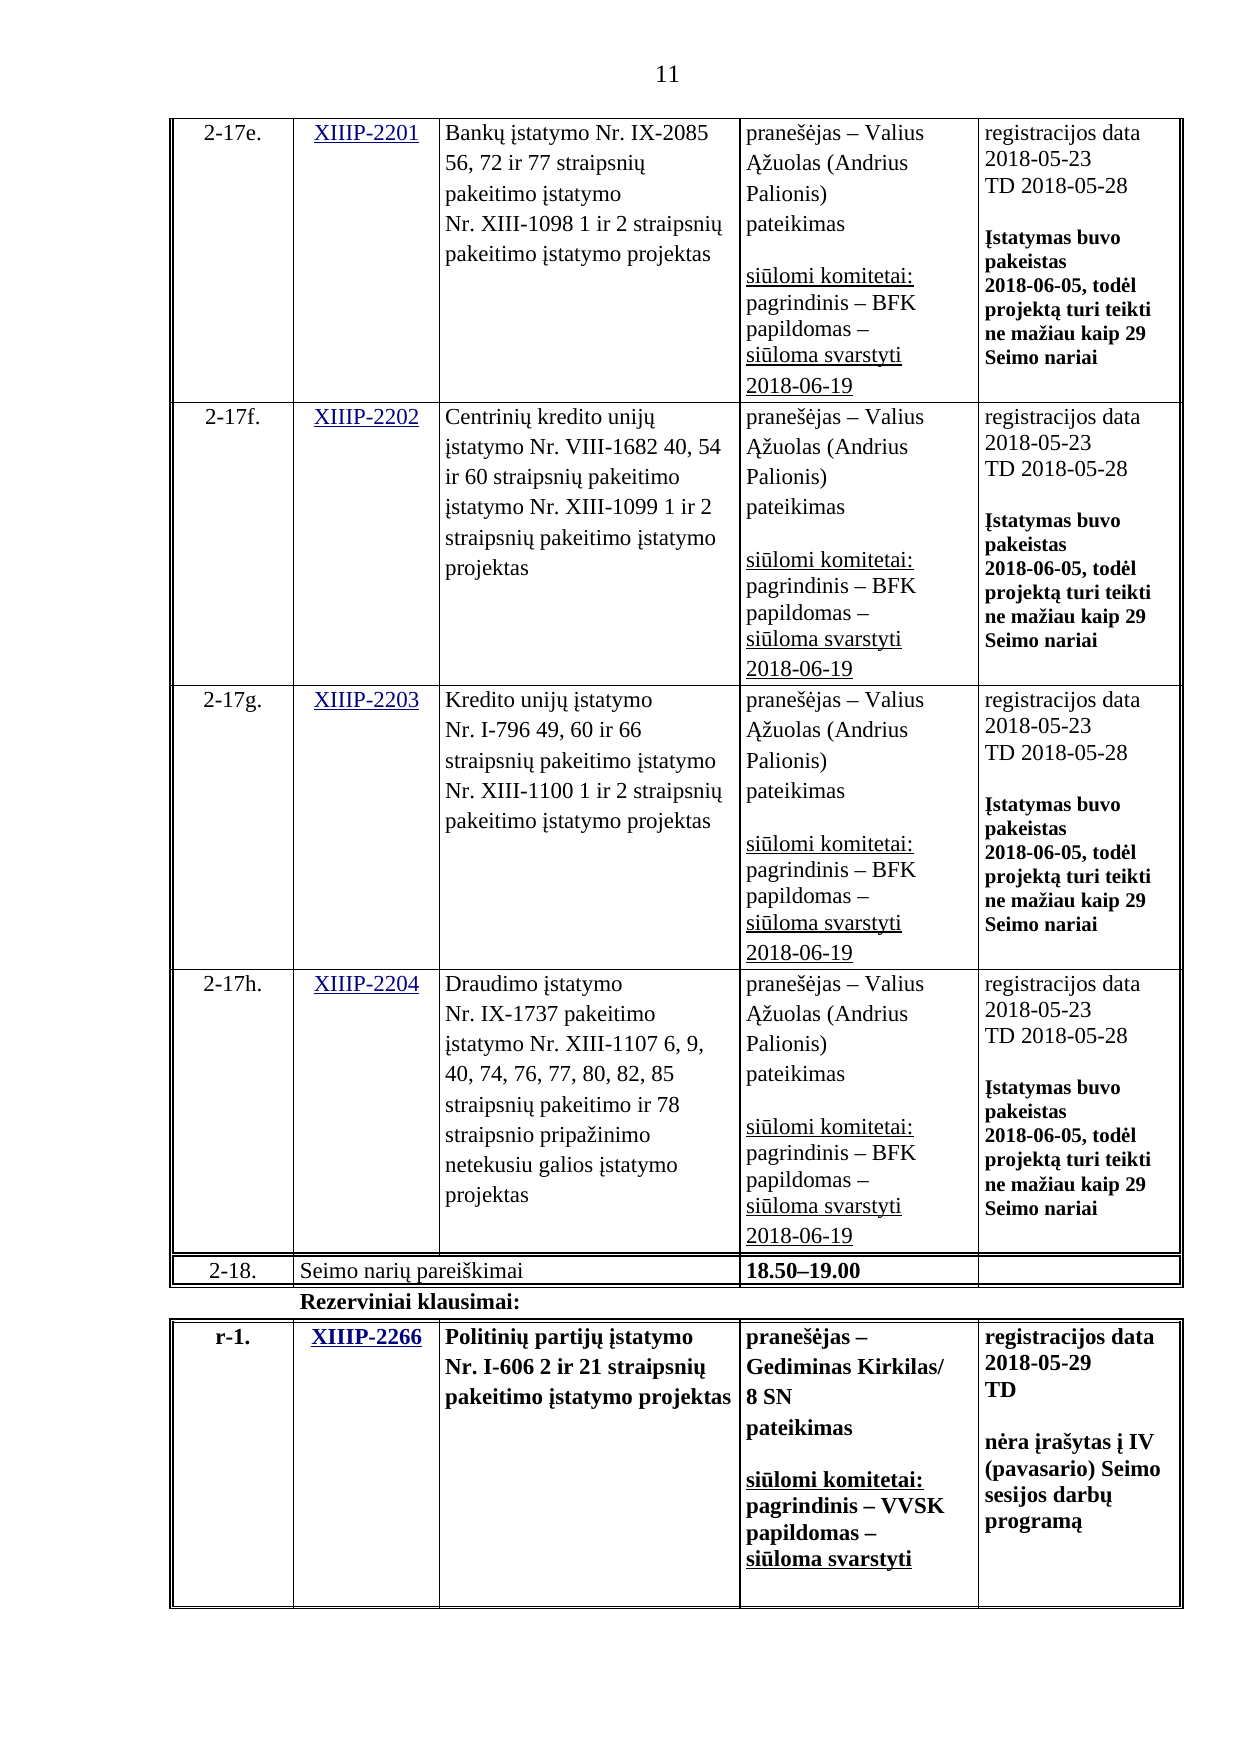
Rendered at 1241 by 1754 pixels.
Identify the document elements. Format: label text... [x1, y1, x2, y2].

table_cell 18.50–19.00 [741, 1257, 978, 1283]
table_cell Seimo narių pareiškimai [294, 1257, 739, 1283]
table_cell Centrinių kredito unijų įstatymo Nr. VIII-1682 40, 54 ir 60 straipsnių pakeitimo įstatymo Nr. XIII-1099 1 ir 2 straipsnių pakeitimo įstatymo projektas [440, 403, 739, 685]
table_cell [1184, 1252, 1240, 1283]
table_cell pranešėjas – Valius Ąžuolas (Andrius Palionis) pateikimas siūlomi komitetai: pagrindinis – BFK papildomas – siūloma svarstyti 2018-06-19 [741, 119, 978, 402]
table_cell XIIIP-2202 [294, 403, 439, 685]
table_cell Politinių partijų įstatymo Nr. I-606 2 ir 21 straipsnių pakeitimo įstatymo projektas [440, 1323, 739, 1606]
table_cell [968, 1288, 1171, 1318]
table_cell registracijos data 2018-05-23 TD 2018-05-28 Įstatymas buvo pakeistas 2018-06-05, todėl projektą turi teikti ne mažiau kaip 29 Seimo nariai [979, 686, 1179, 969]
table_cell pranešėjas – Valius Ąžuolas (Andrius Palionis) pateikimas siūlomi komitetai: pagrindinis – BFK papildomas – siūloma svarstyti 2018-06-19 [741, 403, 978, 685]
table_cell Draudimo įstatymo Nr. IX-1737 pakeitimo įstatymo Nr. XIII-1107 6, 9, 40, 74, 76, 77, 80, 82, 85 straipsnių pakeitimo ir 78 straipsnio pripažinimo netekusiu galios įstatymo projektas [440, 970, 739, 1252]
table_cell [176, 1288, 294, 1318]
table_cell [1184, 969, 1240, 1252]
table_cell [1181, 1283, 1240, 1318]
table_cell pranešėjas – Valius Ąžuolas (Andrius Palionis) pateikimas siūlomi komitetai: pagrindinis – BFK papildomas – siūloma svarstyti 2018-06-19 [741, 970, 978, 1252]
table_cell registracijos data 2018-05-23 TD 2018-05-28 Įstatymas buvo pakeistas 2018-06-05, todėl projektą turi teikti ne mažiau kaip 29 Seimo nariai [979, 970, 1179, 1252]
table_cell XIIIP-2266 [294, 1323, 439, 1606]
table_cell pranešėjas – Valius Ąžuolas (Andrius Palionis) pateikimas siūlomi komitetai: pagrindinis – BFK papildomas – siūloma svarstyti 2018-06-19 [741, 686, 978, 969]
table_cell registracijos data 2018-05-29 TD nėra įrašytas į IV (pavasario) Seimo sesijos darbų programą [979, 1323, 1179, 1606]
table_cell 2-17f. [174, 403, 293, 685]
table_cell [172, 1288, 176, 1318]
table_cell registracijos data 2018-05-23 TD 2018-05-28 Įstatymas buvo pakeistas 2018-06-05, todėl projektą turi teikti ne mažiau kaip 29 Seimo nariai [979, 403, 1179, 685]
table_cell Kredito unijų įstatymo Nr. I-796 49, 60 ir 66 straipsnių pakeitimo įstatymo Nr. XIII-1100 1 ir 2 straipsnių pakeitimo įstatymo projektas [440, 686, 739, 969]
table_cell Rezerviniai klausimai: [294, 1288, 730, 1318]
table_cell [1184, 118, 1240, 402]
table_cell [979, 1257, 1179, 1283]
table_cell pranešėjas – Gediminas Kirkilas/ 8 SN pateikimas siūlomi komitetai: pagrindinis – VVSK papildomas – siūloma svarstyti [741, 1323, 978, 1606]
table_cell [730, 1288, 967, 1318]
table_cell [1184, 685, 1240, 969]
table_cell Bankų įstatymo Nr. IX-2085 56, 72 ir 77 straipsnių pakeitimo įstatymo Nr. XIII-1098 1 ir 2 straipsnių pakeitimo įstatymo projektas [440, 119, 739, 402]
table_cell 2-17h. [174, 970, 293, 1252]
table_cell 2-18. [174, 1257, 293, 1283]
table_cell [1184, 402, 1240, 685]
table_cell XIIIP-2201 [294, 119, 439, 402]
table_cell registracijos data 2018-05-23 TD 2018-05-28 Įstatymas buvo pakeistas 2018-06-05, todėl projektą turi teikti ne mažiau kaip 29 Seimo nariai [979, 119, 1179, 402]
table_cell 2-17g. [174, 686, 293, 969]
table_cell r-1. [174, 1323, 293, 1606]
table_cell [1184, 1318, 1240, 1606]
table_cell 2-17e. [174, 119, 293, 402]
table_cell [1171, 1288, 1181, 1318]
table_cell XIIIP-2204 [294, 970, 439, 1252]
table_cell XIIIP-2203 [294, 686, 439, 969]
